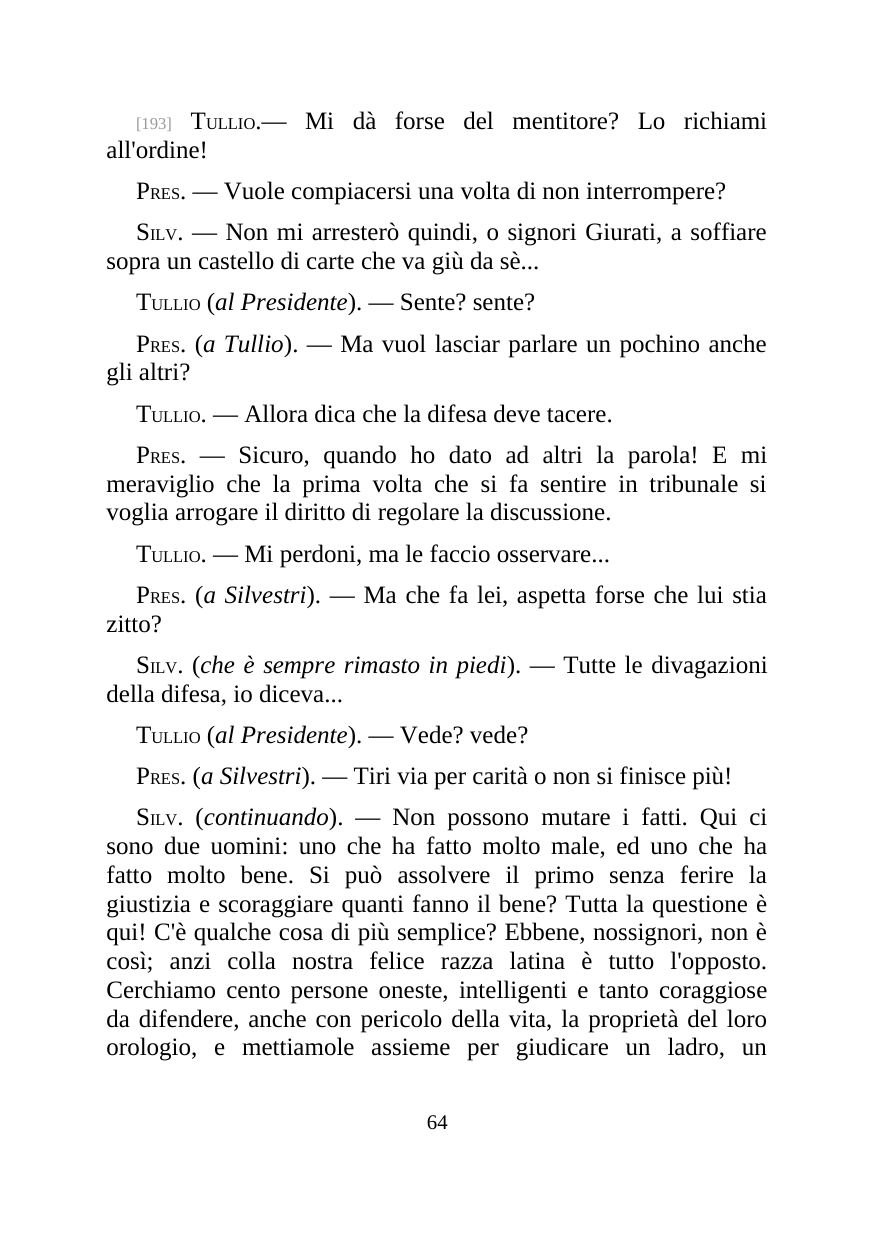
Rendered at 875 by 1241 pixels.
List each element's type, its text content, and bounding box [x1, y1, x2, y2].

text Tullio (al Presidente). ― Vede? vede? [106, 720, 768, 749]
text Silv. (che è sempre rimasto in piedi). ― Tutte le divagazioni della difesa, io diceva... [106, 650, 768, 707]
text Tullio. ― Allora dica che la difesa deve tacere. [106, 399, 768, 427]
text Tullio (al Presidente). ― Sente? sente? [106, 287, 768, 316]
text Tullio. ― Mi perdoni, ma le faccio osservare... [106, 539, 768, 567]
text Silv. ― Non mi arresterò quindi, o signori Giurati, a soffiare sopra un castello di carte che va giù da sè... [106, 217, 768, 275]
text Pres. ― Sicuro, quando ho dato ad altri la parola! E mi meraviglio che la prima volta che si fa sentire in tribunale si voglia arrogare il diritto di regolare la discussione. [106, 440, 768, 526]
text Pres. (a Silvestri). ― Ma che fa lei, aspetta forse che lui stia zitto? [106, 580, 768, 637]
text Silv. (continuando). ― Non possono mutare i fatti. Qui ci sono due uomini: uno che ha fatto molto male, ed uno che ha fatto molto bene. Si può assolvere il primo senza ferire la giustizia e scoraggiare quanti fanno il bene? Tutta la questione è qui! C'è qualche cosa di più semplice? Ebbene, nossignori, non è così; anzi colla nostra felice razza latina è tutto l'opposto. Cerchiamo cento persone oneste, intelligenti e tanto coraggiose da difendere, anche con pericolo della vita, la proprietà del loro orologio, e mettiamole assieme per giudicare un ladro, un [106, 802, 768, 1061]
text Pres. (a Tullio). ― Ma vuol lasciar parlare un pochino anche gli altri? [106, 329, 768, 386]
text Pres. (a Silvestri). ― Tiri via per carità o non si finisce più! [106, 761, 768, 790]
text [193] Tullio.― Mi dà forse del mentitore? Lo richiami all'ordine! [106, 106, 768, 164]
text Pres. ― Vuole compiacersi una volta di non interrompere? [106, 176, 768, 205]
